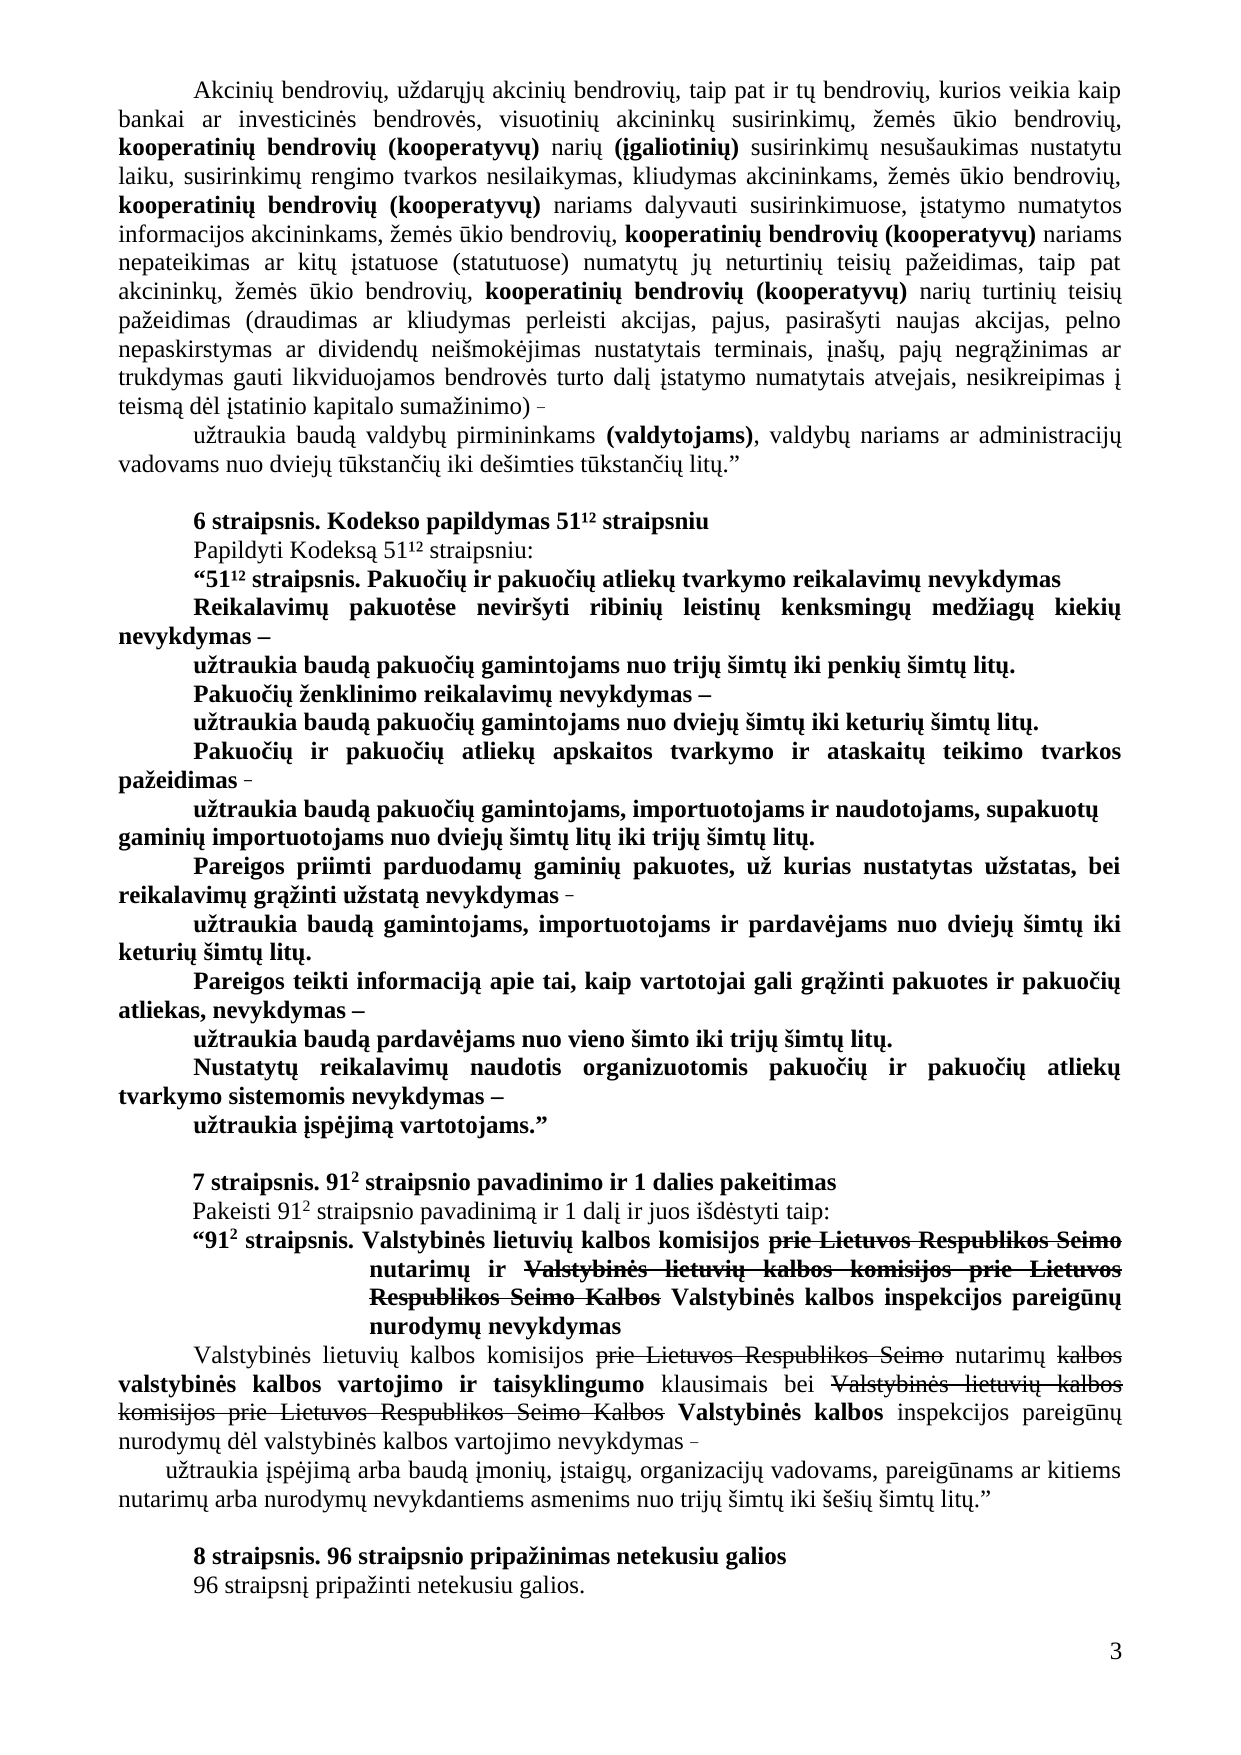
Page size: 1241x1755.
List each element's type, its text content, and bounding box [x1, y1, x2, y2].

text 7 straipsnis. 912 straipsnio pavadinimo ir 1 dalies pakeitimas [118, 1167, 1122, 1196]
text užtraukia baudą gamintojams, importuotojams ir pardavėjams nuo dviejų šimtų iki keturių šimtų litų. [118, 909, 1122, 966]
text Pareigos priimti parduodamų gaminių pakuotes, už kurias nustatytas užstatas, bei reikalavimų grąžinti užstatą nevykdymas _ [118, 851, 1122, 909]
text Akcinių bendrovių, uždarųjų akcinių bendrovių, taip pat ir tų bendrovių, kurios veikia kaip bankai ar investicinės bendrovės, visuotinių akcininkų susirinkimų, žemės ūkio bendrovių, kooperatinių bendrovių (kooperatyvų) narių (įgaliotinių) susirinkimų nesušaukimas nustatytu laiku, susirinkimų rengimo tvarkos nesilaikymas, kliudymas akcininkams, žemės ūkio bendrovių, kooperatinių bendrovių (kooperatyvų) nariams dalyvauti susirinkimuose, įstatymo numatytos informacijos akcininkams, žemės ūkio bendrovių, kooperatinių bendrovių (kooperatyvų) nariams nepateikimas ar kitų įstatuose (statutuose) numatytų jų neturtinių teisių pažeidimas, taip pat akcininkų, žemės ūkio bendrovių, kooperatinių bendrovių (kooperatyvų) narių turtinių teisių pažeidimas (draudimas ar kliudymas perleisti akcijas, pajus, pasirašyti naujas akcijas, pelno nepaskirstymas ar dividendų neišmokėjimas nustatytais terminais, įnašų, pajų negrąžinimas ar trukdymas gauti likviduojamos bendrovės turto dalį įstatymo numatytais atvejais, nesikreipimas į teismą dėl įstatinio kapitalo sumažinimo) _ [118, 75, 1122, 420]
text užtraukia baudą valdybų pirmininkams (valdytojams), valdybų nariams ar administracijų vadovams nuo dviejų tūkstančių iki dešimties tūkstančių litų.” [118, 420, 1122, 477]
text užtraukia baudą pakuočių gamintojams, importuotojams ir naudotojams, supakuotų gaminių importuotojams nuo dviejų šimtų litų iki trijų šimtų litų. [118, 794, 1122, 851]
text 8 straipsnis. 96 straipsnio pripažinimas netekusiu galios [118, 1541, 1122, 1570]
text Pareigos teikti informaciją apie tai, kaip vartotojai gali grąžinti pakuotes ir pakuočių atliekas, nevykdymas – [118, 966, 1122, 1024]
text užtraukia įspėjimą vartotojams.” [118, 1110, 1122, 1139]
text Reikalavimų pakuotėse neviršyti ribinių leistinų kenksmingų medžiagų kiekių nevykdymas – [118, 592, 1122, 650]
text užtraukia įspėjimą arba baudą įmonių, įstaigų, organizacijų vadovams, pareigūnams ar kitiems nutarimų arba nurodymų nevykdantiems asmenims nuo trijų šimtų iki šešių šimtų litų.” [118, 1455, 1122, 1512]
text “51¹² straipsnis. Pakuočių ir pakuočių atliekų tvarkymo reikalavimų nevykdymas [118, 564, 1122, 592]
text “912 straipsnis. Valstybinės lietuvių kalbos komisijos prie Lietuvos Respublikos Seimo nutarimų ir Valstybinės lietuvių kalbos komisijos prie Lietuvos Respublikos Seimo Kalbos Valstybinės kalbos inspekcijos pareigūnų nurodymų nevykdymas [192, 1225, 1122, 1340]
text užtraukia baudą pakuočių gamintojams nuo trijų šimtų iki penkių šimtų litų. [118, 650, 1122, 679]
text Pakuočių ir pakuočių atliekų apskaitos tvarkymo ir ataskaitų teikimo tvarkos pažeidimas _ [118, 736, 1122, 794]
text Pakeisti 912 straipsnio pavadinimą ir 1 dalį ir juos išdėstyti taip: [192, 1196, 1122, 1225]
text Pakuočių ženklinimo reikalavimų nevykdymas – [118, 679, 1122, 707]
text 96 straipsnį pripažinti netekusiu galios. [118, 1570, 1122, 1599]
text Valstybinės lietuvių kalbos komisijos prie Lietuvos Respublikos Seimo nutarimų kalbos valstybinės kalbos vartojimo ir taisyklingumo klausimais bei Valstybinės lietuvių kalbos komisijos prie Lietuvos Respublikos Seimo Kalbos Valstybinės kalbos inspekcijos pareigūnų nurodymų dėl valstybinės kalbos vartojimo nevykdymas _ [118, 1340, 1122, 1455]
text užtraukia baudą pakuočių gamintojams nuo dviejų šimtų iki keturių šimtų litų. [118, 707, 1122, 736]
text 6 straipsnis. Kodekso papildymas 51¹² straipsniu [118, 506, 1122, 535]
text užtraukia baudą pardavėjams nuo vieno šimto iki trijų šimtų litų. [118, 1024, 1122, 1052]
subtitle Papildyti Kodeksą 51¹² straipsniu: [118, 535, 1122, 564]
text Nustatytų reikalavimų naudotis organizuotomis pakuočių ir pakuočių atliekų tvarkymo sistemomis nevykdymas – [118, 1052, 1122, 1110]
